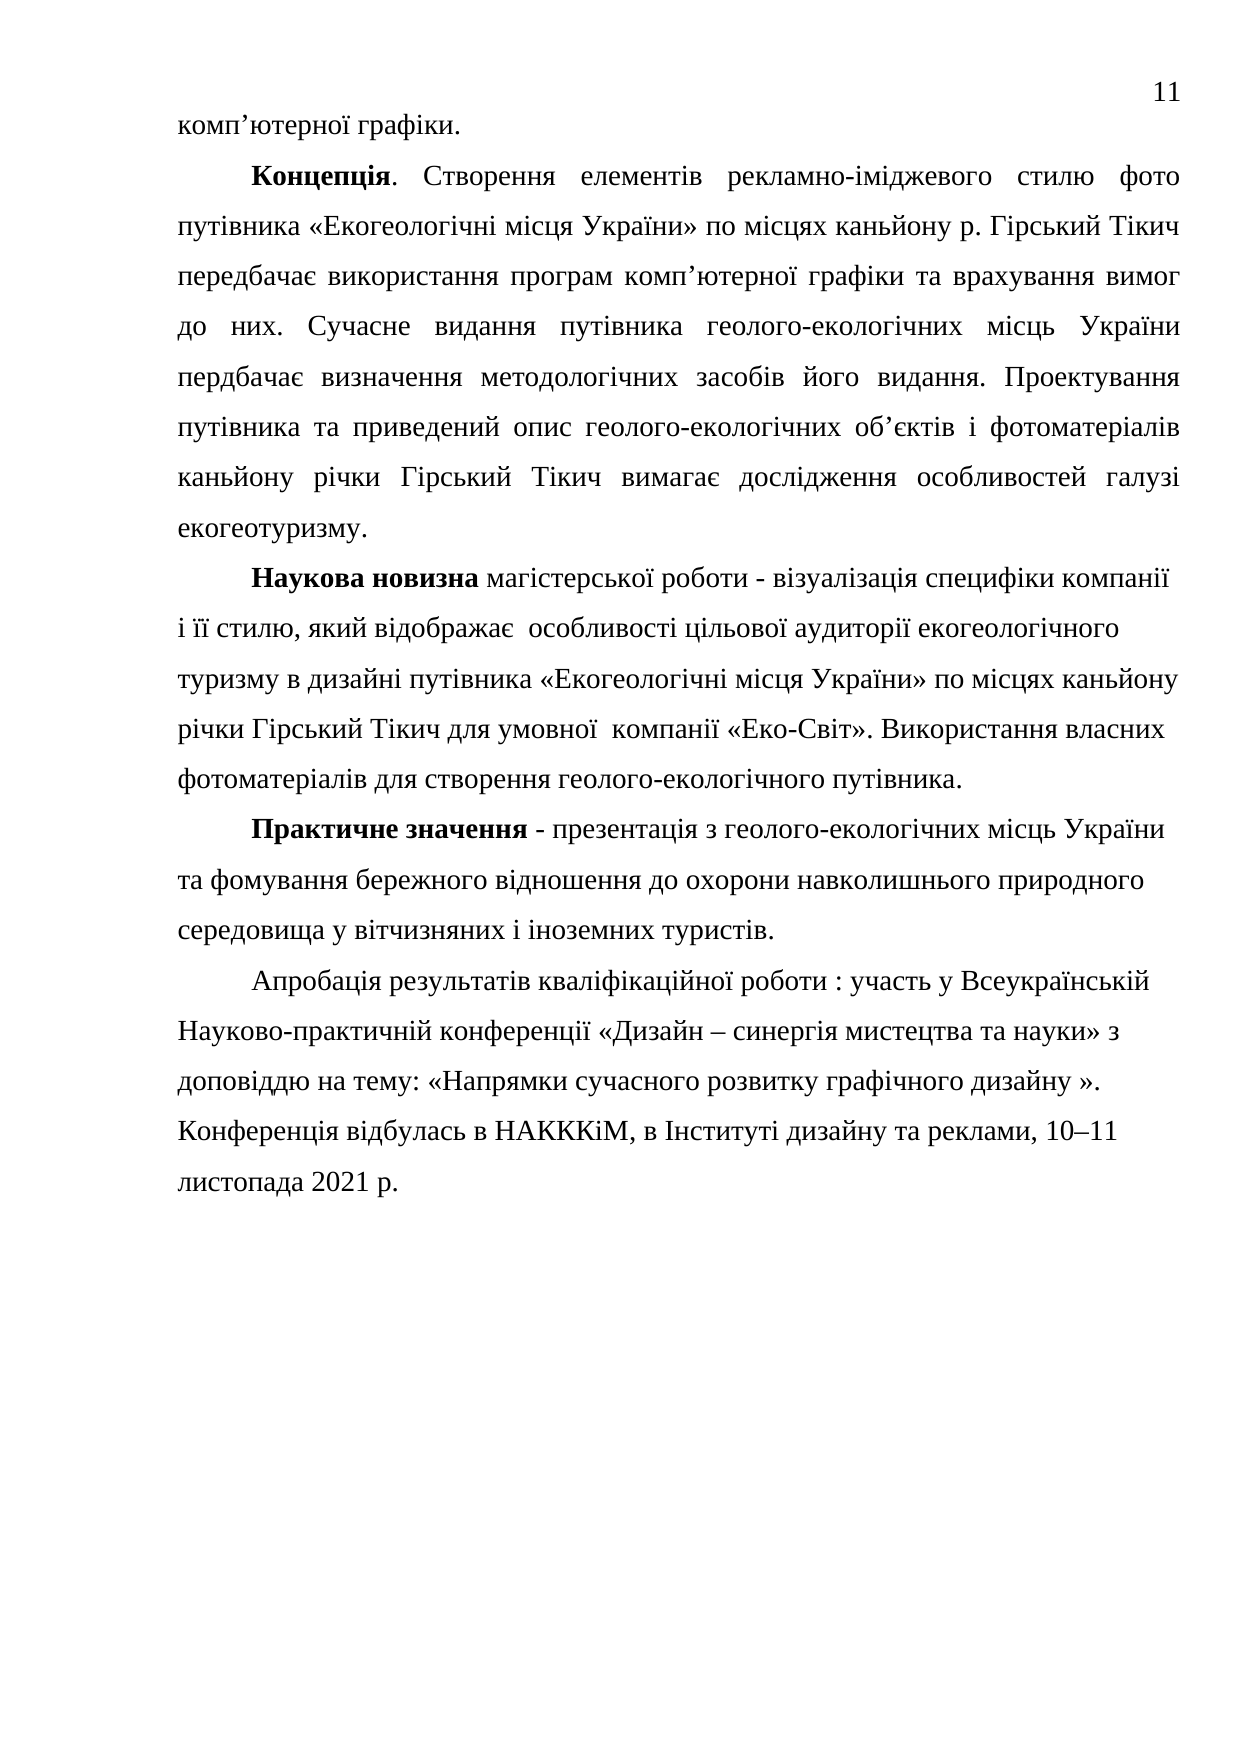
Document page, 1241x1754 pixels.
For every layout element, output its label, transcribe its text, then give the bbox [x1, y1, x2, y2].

text Практичне значення - презентація з геолого-екологічних місць України та фомування бережного відношення до охорони навколишнього природного середовища у вітчизняних і іноземних туристів. [177, 812, 1181, 946]
text Концепція. Створення елементів рекламно-іміджевого стилю фото путівника «Екогеологічні місця України» по місцях каньйону р. Гірський Тікич передбачає використання програм комп’ютерної графіки та врахування вимог до них. Сучасне видання путівника геолого-екологічних місць України пердбачає визначення методологічних засобів його видання. Проектування путівника та приведений опис геолого-екологічних об’єктів і фотоматеріалів каньйону річки Гірський Тікич вимагає дослідження особливостей галузі екогеотуризму. [177, 158, 1181, 543]
text Апробація результатів кваліфікаційної роботи : участь у Всеукраїнській Науково-практичній конференції «Дизайн – синергія мистецтва та науки» з доповіддю на тему: «Напрямки сучасного розвитку графічного дизайну ». Конференція відбулась в НАКККіМ, в Інституті дизайну та реклами, 10–11 листопада 2021 р. [177, 963, 1181, 1197]
text Наукова новизна магістерської роботи - візуалізація специфіки компанії і її стилю, який відображає особливості цільової аудиторії екогеологічного туризму в дизайні путівника «Екогеологічні місця України» по місцях каньйону річки Гірський Тікич для умовної компанії «Еко-Світ». Використання власних фотоматеріалів для створення геолого-екологічного путівника. [177, 560, 1181, 795]
text комп’ютерної графіки. [177, 107, 1181, 141]
